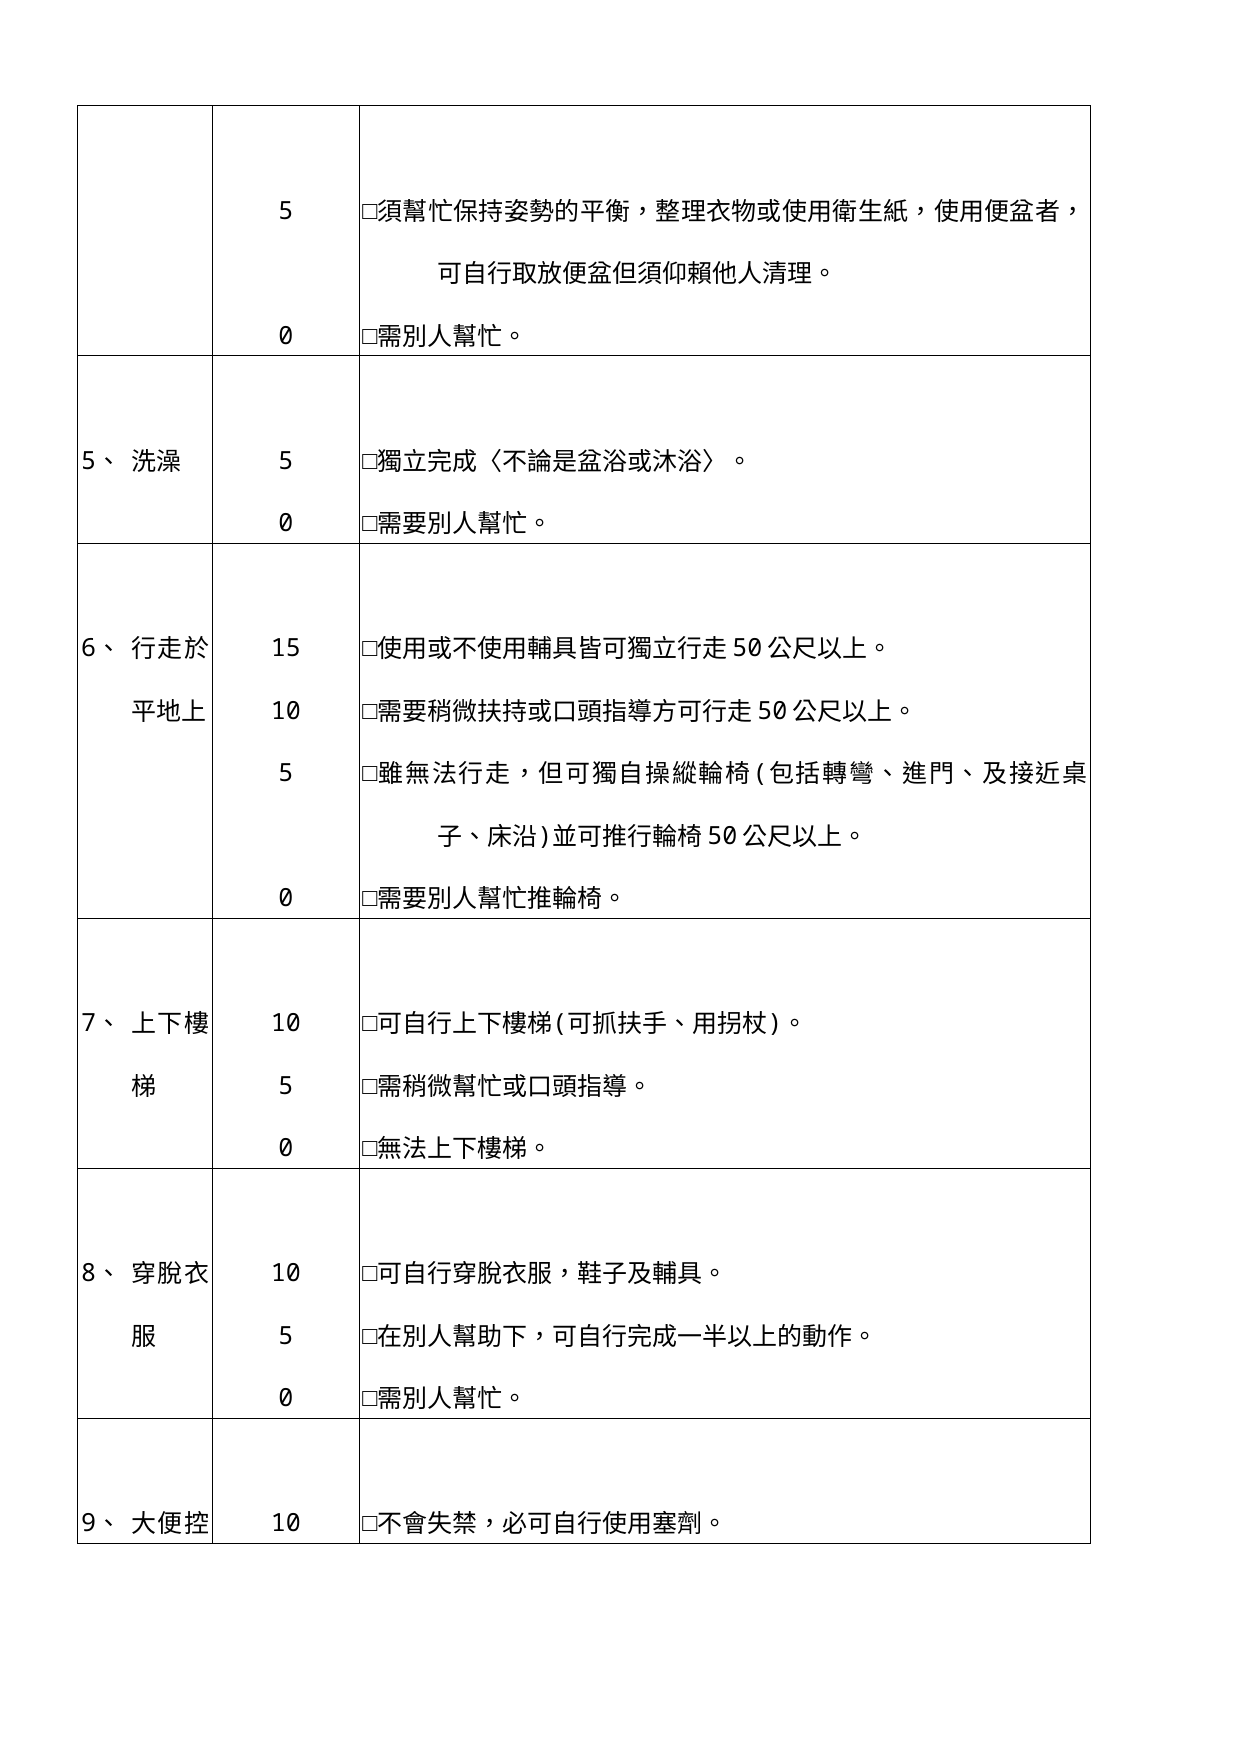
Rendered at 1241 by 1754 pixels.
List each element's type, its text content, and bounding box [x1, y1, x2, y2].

table_cell 10 5 0 [213, 1169, 359, 1418]
table_cell 10 [213, 1419, 359, 1543]
table_cell [78, 106, 212, 355]
table_cell □獨立完成〈不論是盆浴或沐浴〉。 □需要別人幫忙。 [360, 356, 1090, 543]
table_cell 大便控制 [78, 1419, 212, 1543]
table_cell □可自行穿脫衣服，鞋子及輔具。 □在別人幫助下，可自行完成一半以上的動作。 □需別人幫忙。 [360, 1169, 1090, 1418]
table_cell □須幫忙保持姿勢的平衡，整理衣物或使用衛生紙，使用便盆者，可自行取放便盆但須仰賴他人清理。 □需別人幫忙。 [360, 106, 1090, 355]
table_cell 5 0 [213, 106, 359, 355]
table_cell 上下樓梯 [78, 919, 212, 1168]
table_cell 行走於平地上 [78, 544, 212, 918]
table_cell 穿脫衣服 [78, 1169, 212, 1418]
table_cell □可自行上下樓梯(可抓扶手、用拐杖)。 □需稍微幫忙或口頭指導。 □無法上下樓梯。 [360, 919, 1090, 1168]
table_cell 10 5 0 [213, 919, 359, 1168]
table_cell 5 0 [213, 356, 359, 543]
table_cell 洗澡 [78, 356, 212, 543]
table_cell 15 10 5 0 [213, 544, 359, 918]
table_cell □使用或不使用輔具皆可獨立行走50公尺以上。 □需要稍微扶持或口頭指導方可行走50公尺以上。 □雖無法行走，但可獨自操縱輪椅(包括轉彎、進門、及接近桌子、床沿)並可推行輪椅50公尺以上。 □需要別人幫忙推輪椅。 [360, 544, 1090, 918]
table_cell □不會失禁，必可自行使用塞劑。 [360, 1419, 1090, 1543]
